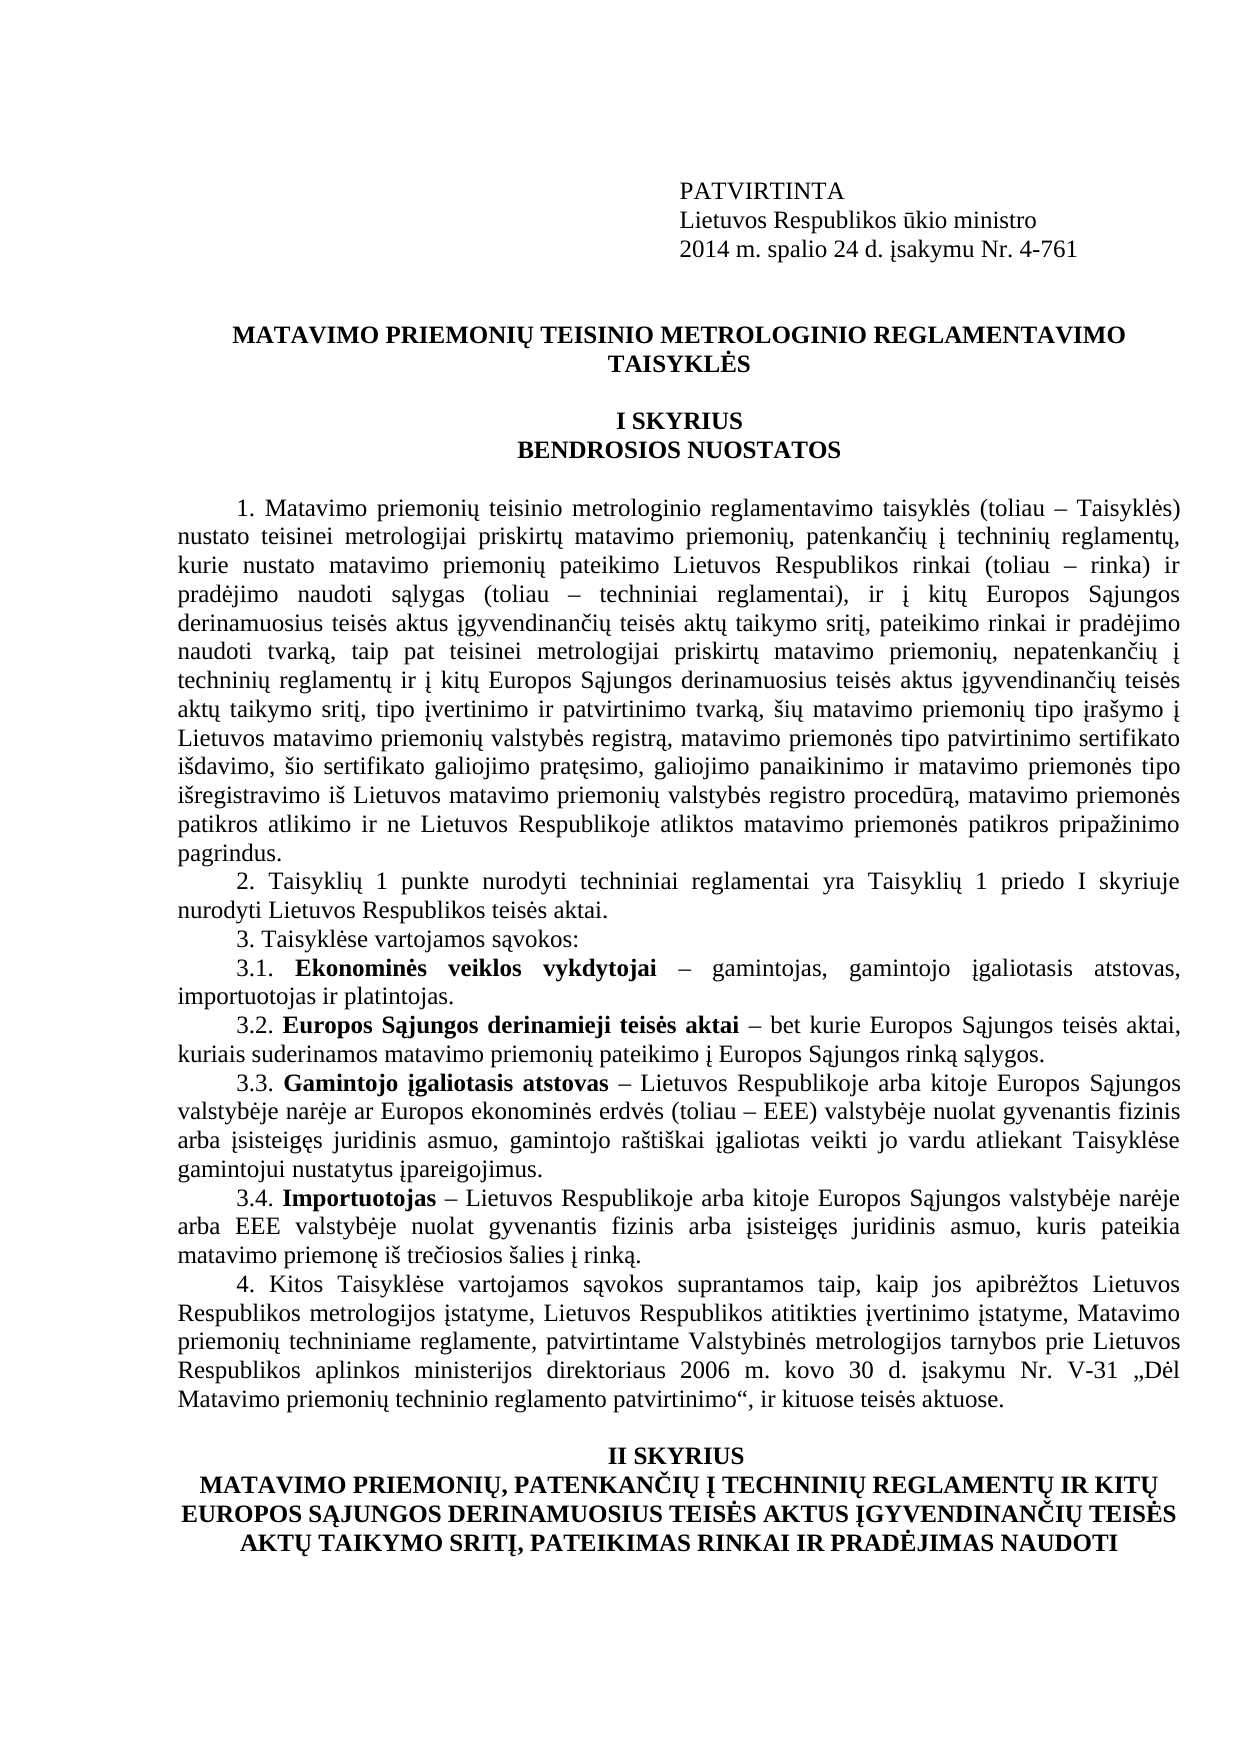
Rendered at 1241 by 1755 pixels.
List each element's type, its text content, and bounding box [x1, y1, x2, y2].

text i skyrius [177, 406, 1181, 435]
text MATAVIMO PRIEMONIŲ, PATENKANČIŲ Į techninių reglamentų ir kitų Europos Sąjungos derinamuosius teisės aktus įgyvendinančių teisės aktų taikymo sritį, PATEIKIMAS RINKAI IR PRADĖJIMAS NAUDOTI [177, 1470, 1181, 1556]
text 3.1. Ekonominės veiklos vykdytojai – gamintojas, gamintojo įgaliotasis atstovas, importuotojas ir platintojas. [177, 953, 1181, 1010]
text PATVIRTINTA [679, 176, 1181, 205]
text 4. Kitos Taisyklėse vartojamos sąvokos suprantamos taip, kaip jos apibrėžtos Lietuvos Respublikos metrologijos įstatyme, Lietuvos Respublikos atitikties įvertinimo įstatyme, Matavimo priemonių techniniame reglamente, patvirtintame Valstybinės metrologijos tarnybos prie Lietuvos Respublikos aplinkos ministerijos direktoriaus 2006 m. kovo 30 d. įsakymu Nr. V-31 „Dėl Matavimo priemonių techninio reglamento patvirtinimo“, ir kituose teisės aktuose. [177, 1269, 1181, 1413]
text 3.3. Gamintojo įgaliotasis atstovas – Lietuvos Respublikoje arba kitoje Europos Sąjungos valstybėje narėje ar Europos ekonominės erdvės (toliau – EEE) valstybėje nuolat gyvenantis fizinis arba įsisteigęs juridinis asmuo, gamintojo raštiškai įgaliotas veikti jo vardu atliekant Taisyklėse gamintojui nustatytus įpareigojimus. [177, 1068, 1181, 1183]
text II skyrius [177, 1441, 1181, 1470]
text MATAvimo priemonių teisinio metrologinio reglamentavimo taisyklės [177, 320, 1181, 378]
text 2. Taisyklių 1 punkte nurodyti techniniai reglamentai yra Taisyklių 1 priedo I skyriuje nurodyti Lietuvos Respublikos teisės aktai. [177, 866, 1181, 924]
text 3.2. Europos Sąjungos derinamieji teisės aktai – bet kurie Europos Sąjungos teisės aktai, kuriais suderinamos matavimo priemonių pateikimo į Europos Sąjungos rinką sąlygos. [177, 1010, 1181, 1068]
text Lietuvos Respublikos ūkio ministro [679, 205, 1181, 234]
text bendrosios nuostatos [177, 435, 1181, 464]
text 3. Taisyklėse vartojamos sąvokos: [177, 924, 1181, 953]
text 3.4. Importuotojas – Lietuvos Respublikoje arba kitoje Europos Sąjungos valstybėje narėje arba EEE valstybėje nuolat gyvenantis fizinis arba įsisteigęs juridinis asmuo, kuris pateikia matavimo priemonę iš trečiosios šalies į rinką. [177, 1183, 1181, 1269]
text 2014 m. spalio 24 d. įsakymu Nr. 4-761 [679, 234, 1181, 263]
text 1. Matavimo priemonių teisinio metrologinio reglamentavimo taisyklės (toliau – Taisyklės) nustato teisinei metrologijai priskirtų matavimo priemonių, patenkančių į techninių reglamentų, kurie nustato matavimo priemonių pateikimo Lietuvos Respublikos rinkai (toliau – rinka) ir pradėjimo naudoti sąlygas (toliau – techniniai reglamentai), ir į kitų Europos Sąjungos derinamuosius teisės aktus įgyvendinančių teisės aktų taikymo sritį, pateikimo rinkai ir pradėjimo naudoti tvarką, taip pat teisinei metrologijai priskirtų matavimo priemonių, nepatenkančių į techninių reglamentų ir į kitų Europos Sąjungos derinamuosius teisės aktus įgyvendinančių teisės aktų taikymo sritį, tipo įvertinimo ir patvirtinimo tvarką, šių matavimo priemonių tipo įrašymo į Lietuvos matavimo priemonių valstybės registrą, matavimo priemonės tipo patvirtinimo sertifikato išdavimo, šio sertifikato galiojimo pratęsimo, galiojimo panaikinimo ir matavimo priemonės tipo išregistravimo iš Lietuvos matavimo priemonių valstybės registro procedūrą, matavimo priemonės patikros atlikimo ir ne Lietuvos Respublikoje atliktos matavimo priemonės patikros pripažinimo pagrindus. [177, 493, 1181, 866]
